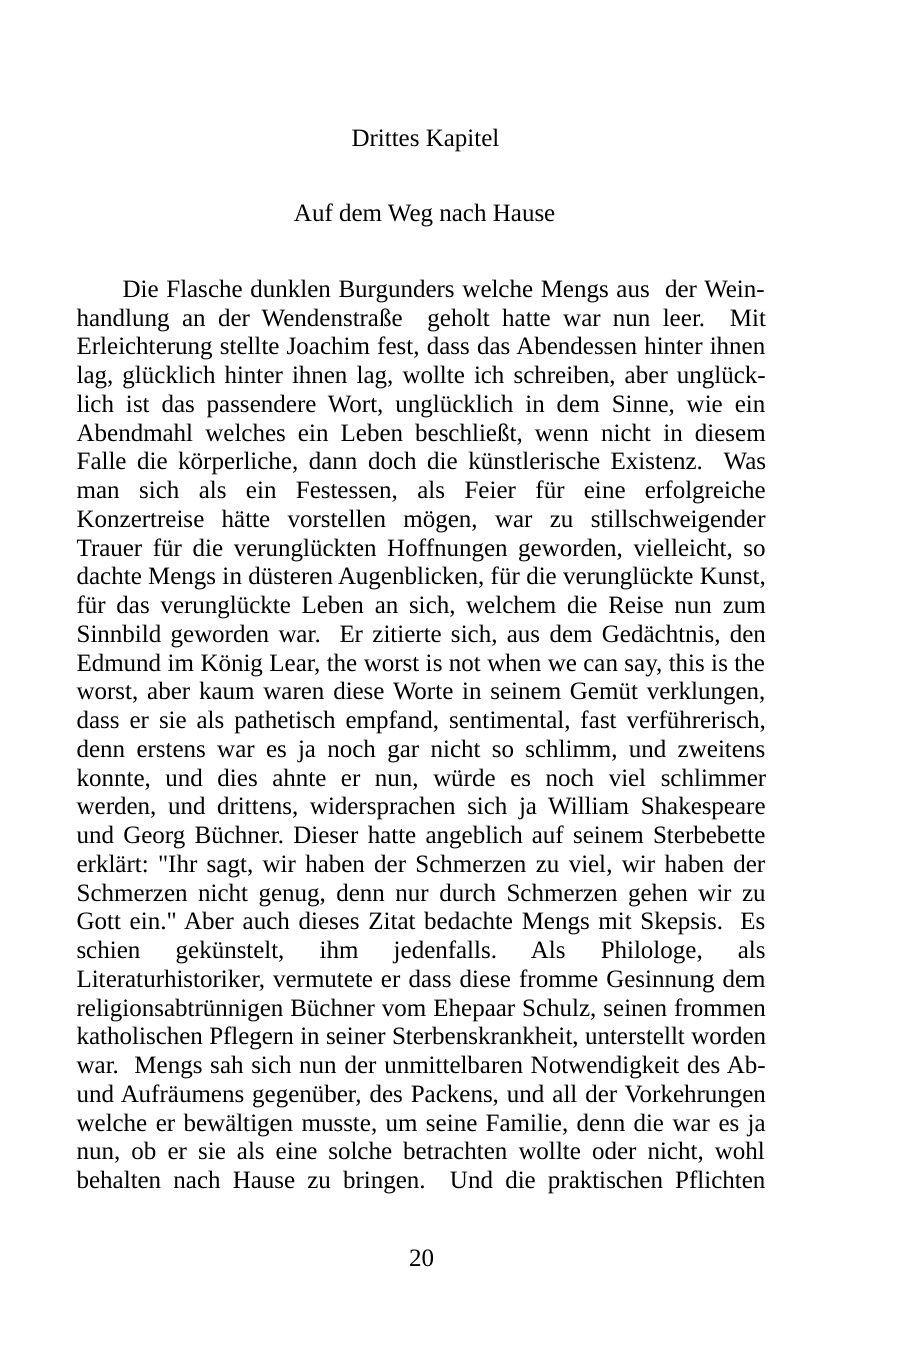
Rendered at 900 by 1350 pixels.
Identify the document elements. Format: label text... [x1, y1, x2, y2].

text Auf dem Weg nach Hause [76, 198, 766, 227]
text Drittes Kapitel [76, 123, 766, 152]
text Die Flasche dunklen Burgunders welche Mengs aus der Wein-handlung an der Wendenstraße geholt hatte war nun leer. Mit Erleichterung stellte Joachim fest, dass das Abendessen hinter ihnen lag, glücklich hinter ihnen lag, wollte ich schreiben, aber unglück-lich ist das passendere Wort, unglücklich in dem Sinne, wie ein Abendmahl welches ein Leben beschließt, wenn nicht in diesem Falle die körperliche, dann doch die künstlerische Existenz. Was man sich als ein Festessen, als Feier für eine erfolgreiche Konzertreise hätte vorstellen mögen, war zu stillschweigender Trauer für die verunglückten Hoffnungen geworden, vielleicht, so dachte Mengs in düsteren Augenblicken, für die verunglückte Kunst, für das verunglückte Leben an sich, welchem die Reise nun zum Sinnbild geworden war. Er zitierte sich, aus dem Gedächtnis, den Edmund im König Lear, the worst is not when we can say, this is the worst, aber kaum waren diese Worte in seinem Gemüt verklungen, dass er sie als pathetisch empfand, sentimental, fast verführerisch, denn erstens war es ja noch gar nicht so schlimm, und zweitens konnte, und dies ahnte er nun, würde es noch viel schlimmer werden, und drittens, widersprachen sich ja William Shakespeare und Georg Büchner. Dieser hatte angeblich auf seinem Sterbebette erklärt: "Ihr sagt, wir haben der Schmerzen zu viel, wir haben der Schmerzen nicht genug, denn nur durch Schmerzen gehen wir zu Gott ein." Aber auch dieses Zitat bedachte Mengs mit Skepsis. Es schien gekünstelt, ihm jedenfalls. Als Philologe, als Literaturhistoriker, vermutete er dass diese fromme Gesinnung dem religionsabtrünnigen Büchner vom Ehepaar Schulz, seinen frommen katholischen Pflegern in seiner Sterbenskrankheit, unterstellt worden war. Mengs sah sich nun der unmittelbaren Notwendigkeit des Ab- und Aufräumens gegenüber, des Packens, und all der Vorkehrungen welche er bewältigen musste, um seine Familie, denn die war es ja nun, ob er sie als eine solche betrachten wollte oder nicht, wohl behalten nach Hause zu bringen. Und die praktischen Pflichten [76, 274, 766, 1194]
